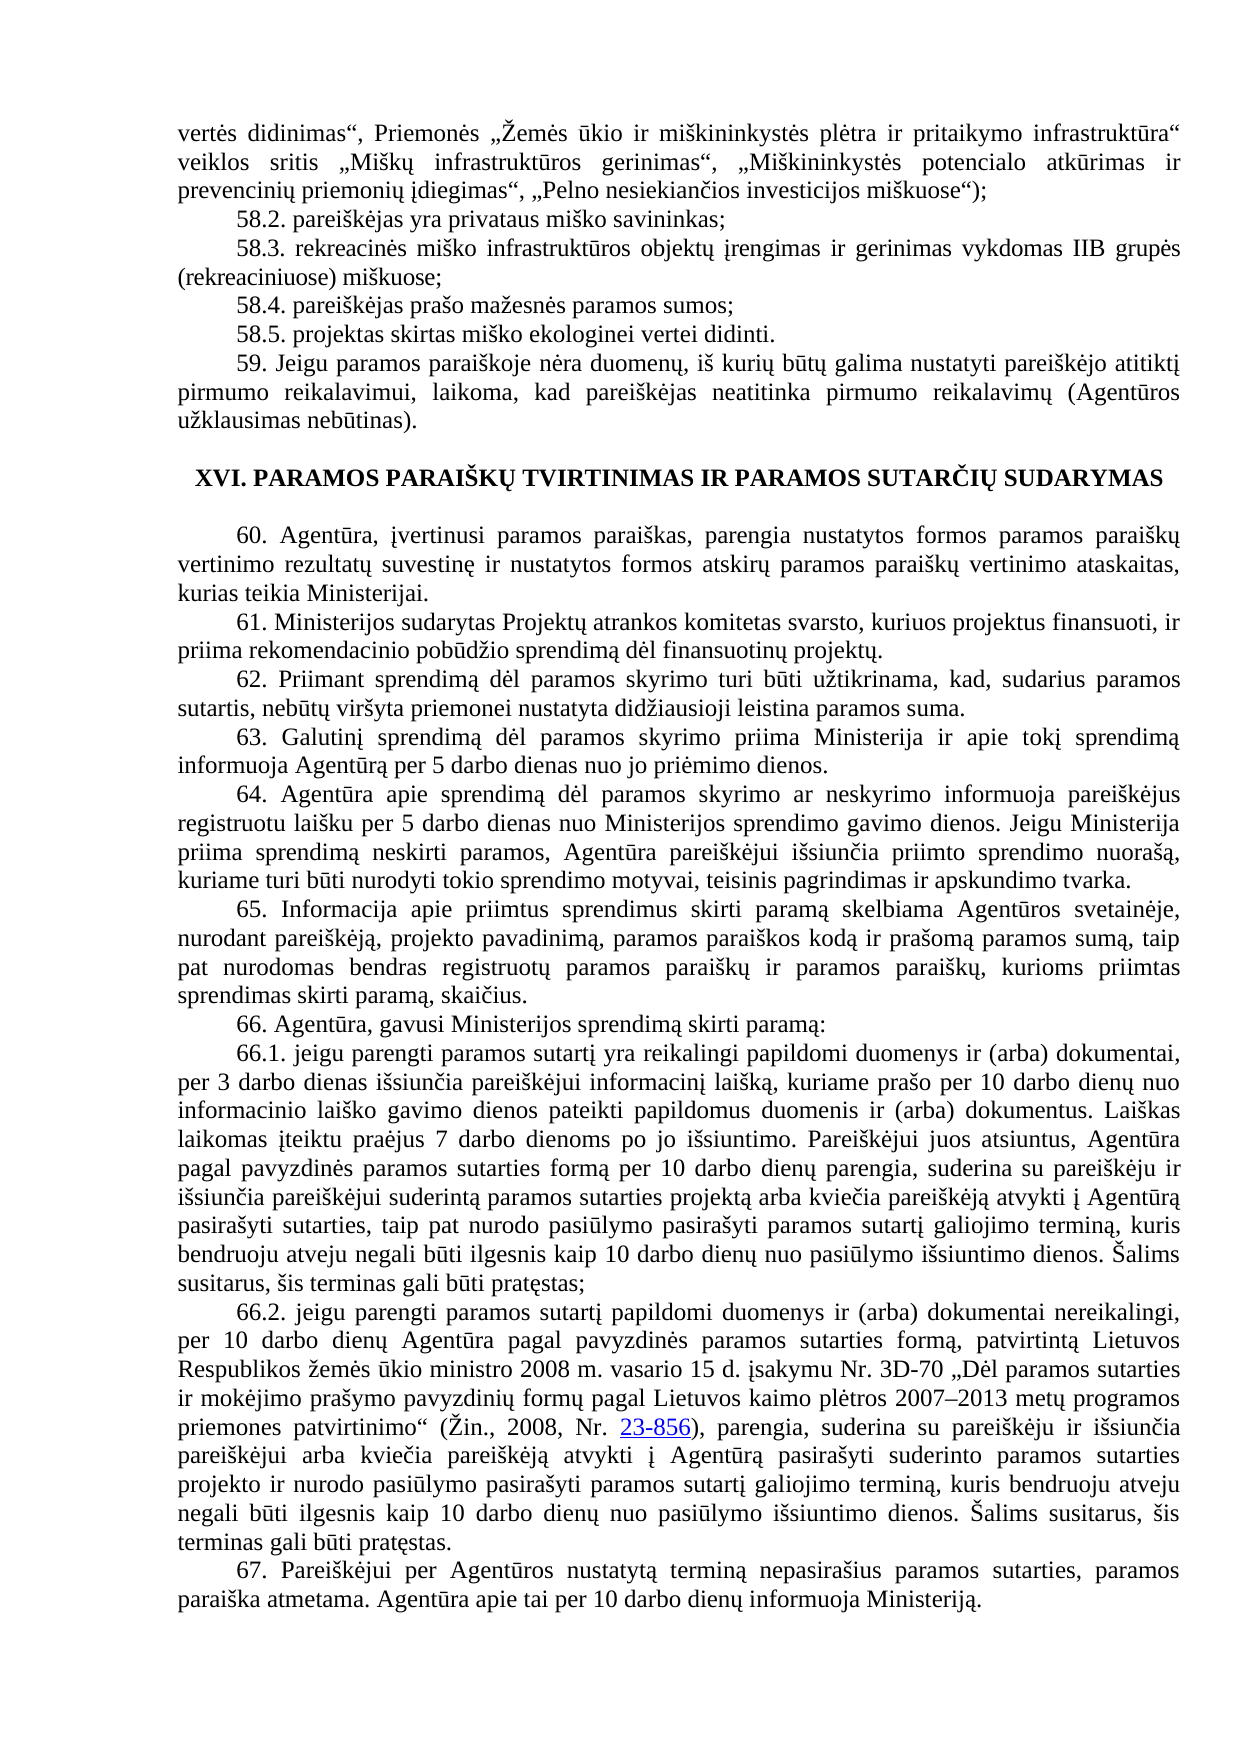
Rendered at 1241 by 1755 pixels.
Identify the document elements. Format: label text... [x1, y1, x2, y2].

text 62. Priimant sprendimą dėl paramos skyrimo turi būti užtikrinama, kad, sudarius paramos sutartis, nebūtų viršyta priemonei nustatyta didžiausioji leistina paramos suma. [177, 664, 1181, 722]
text 58.3. rekreacinės miško infrastruktūros objektų įrengimas ir gerinimas vykdomas IIB grupės (rekreaciniuose) miškuose; [177, 233, 1181, 291]
text 61. Ministerijos sudarytas Projektų atrankos komitetas svarsto, kuriuos projektus finansuoti, ir priima rekomendacinio pobūdžio sprendimą dėl finansuotinų projektų. [177, 607, 1181, 664]
text 66.2. jeigu parengti paramos sutartį papildomi duomenys ir (arba) dokumentai nereikalingi, per 10 darbo dienų Agentūra pagal pavyzdinės paramos sutarties formą, patvirtintą Lietuvos Respublikos žemės ūkio ministro 2008 m. vasario 15 d. įsakymu Nr. 3D-70 „Dėl paramos sutarties ir mokėjimo prašymo pavyzdinių formų pagal Lietuvos kaimo plėtros 2007–2013 metų programos priemones patvirtinimo“ (Žin., 2008, Nr. 23-856), parengia, suderina su pareiškėju ir išsiunčia pareiškėjui arba kviečia pareiškėją atvykti į Agentūrą pasirašyti suderinto paramos sutarties projekto ir nurodo pasiūlymo pasirašyti paramos sutartį galiojimo terminą, kuris bendruoju atveju negali būti ilgesnis kaip 10 darbo dienų nuo pasiūlymo išsiuntimo dienos. Šalims susitarus, šis terminas gali būti pratęstas. [177, 1297, 1181, 1556]
text 58.2. pareiškėjas yra privataus miško savininkas; [177, 204, 1181, 233]
text 66.1. jeigu parengti paramos sutartį yra reikalingi papildomi duomenys ir (arba) dokumentai, per 3 darbo dienas išsiunčia pareiškėjui informacinį laišką, kuriame prašo per 10 darbo dienų nuo informacinio laiško gavimo dienos pateikti papildomus duomenis ir (arba) dokumentus. Laiškas laikomas įteiktu praėjus 7 darbo dienoms po jo išsiuntimo. Pareiškėjui juos atsiuntus, Agentūra pagal pavyzdinės paramos sutarties formą per 10 darbo dienų parengia, suderina su pareiškėju ir išsiunčia pareiškėjui suderintą paramos sutarties projektą arba kviečia pareiškėją atvykti į Agentūrą pasirašyti sutarties, taip pat nurodo pasiūlymo pasirašyti paramos sutartį galiojimo terminą, kuris bendruoju atveju negali būti ilgesnis kaip 10 darbo dienų nuo pasiūlymo išsiuntimo dienos. Šalims susitarus, šis terminas gali būti pratęstas; [177, 1038, 1181, 1297]
text vertės didinimas“, Priemonės „Žemės ūkio ir miškininkystės plėtra ir pritaikymo infrastruktūra“ veiklos sritis „Miškų infrastruktūros gerinimas“, „Miškininkystės potencialo atkūrimas ir prevencinių priemonių įdiegimas“, „Pelno nesiekiančios investicijos miškuose“); [177, 118, 1181, 204]
text 59. Jeigu paramos paraiškoje nėra duomenų, iš kurių būtų galima nustatyti pareiškėjo atitiktį pirmumo reikalavimui, laikoma, kad pareiškėjas neatitinka pirmumo reikalavimų (Agentūros užklausimas nebūtinas). [177, 348, 1181, 434]
text 58.4. pareiškėjas prašo mažesnės paramos sumos; [177, 291, 1181, 319]
text 64. Agentūra apie sprendimą dėl paramos skyrimo ar neskyrimo informuoja pareiškėjus registruotu laišku per 5 darbo dienas nuo Ministerijos sprendimo gavimo dienos. Jeigu Ministerija priima sprendimą neskirti paramos, Agentūra pareiškėjui išsiunčia priimto sprendimo nuorašą, kuriame turi būti nurodyti tokio sprendimo motyvai, teisinis pagrindimas ir apskundimo tvarka. [177, 779, 1181, 894]
text 60. Agentūra, įvertinusi paramos paraiškas, parengia nustatytos formos paramos paraiškų vertinimo rezultatų suvestinę ir nustatytos formos atskirų paramos paraiškų vertinimo ataskaitas, kurias teikia Ministerijai. [177, 521, 1181, 607]
text 58.5. projektas skirtas miško ekologinei vertei didinti. [177, 319, 1181, 348]
text 65. Informacija apie priimtus sprendimus skirti paramą skelbiama Agentūros svetainėje, nurodant pareiškėją, projekto pavadinimą, paramos paraiškos kodą ir prašomą paramos sumą, taip pat nurodomas bendras registruotų paramos paraiškų ir paramos paraiškų, kurioms priimtas sprendimas skirti paramą, skaičius. [177, 894, 1181, 1009]
text 63. Galutinį sprendimą dėl paramos skyrimo priima Ministerija ir apie tokį sprendimą informuoja Agentūrą per 5 darbo dienas nuo jo priėmimo dienos. [177, 722, 1181, 779]
text 66. Agentūra, gavusi Ministerijos sprendimą skirti paramą: [177, 1009, 1181, 1038]
text 67. Pareiškėjui per Agentūros nustatytą terminą nepasirašius paramos sutarties, paramos paraiška atmetama. Agentūra apie tai per 10 darbo dienų informuoja Ministeriją. [177, 1556, 1181, 1613]
text XVI. PARAMOS PARAIŠKŲ TVIRTINIMAS IR PARAMOS SUTARČIŲ SUDARYMAS [177, 463, 1181, 492]
